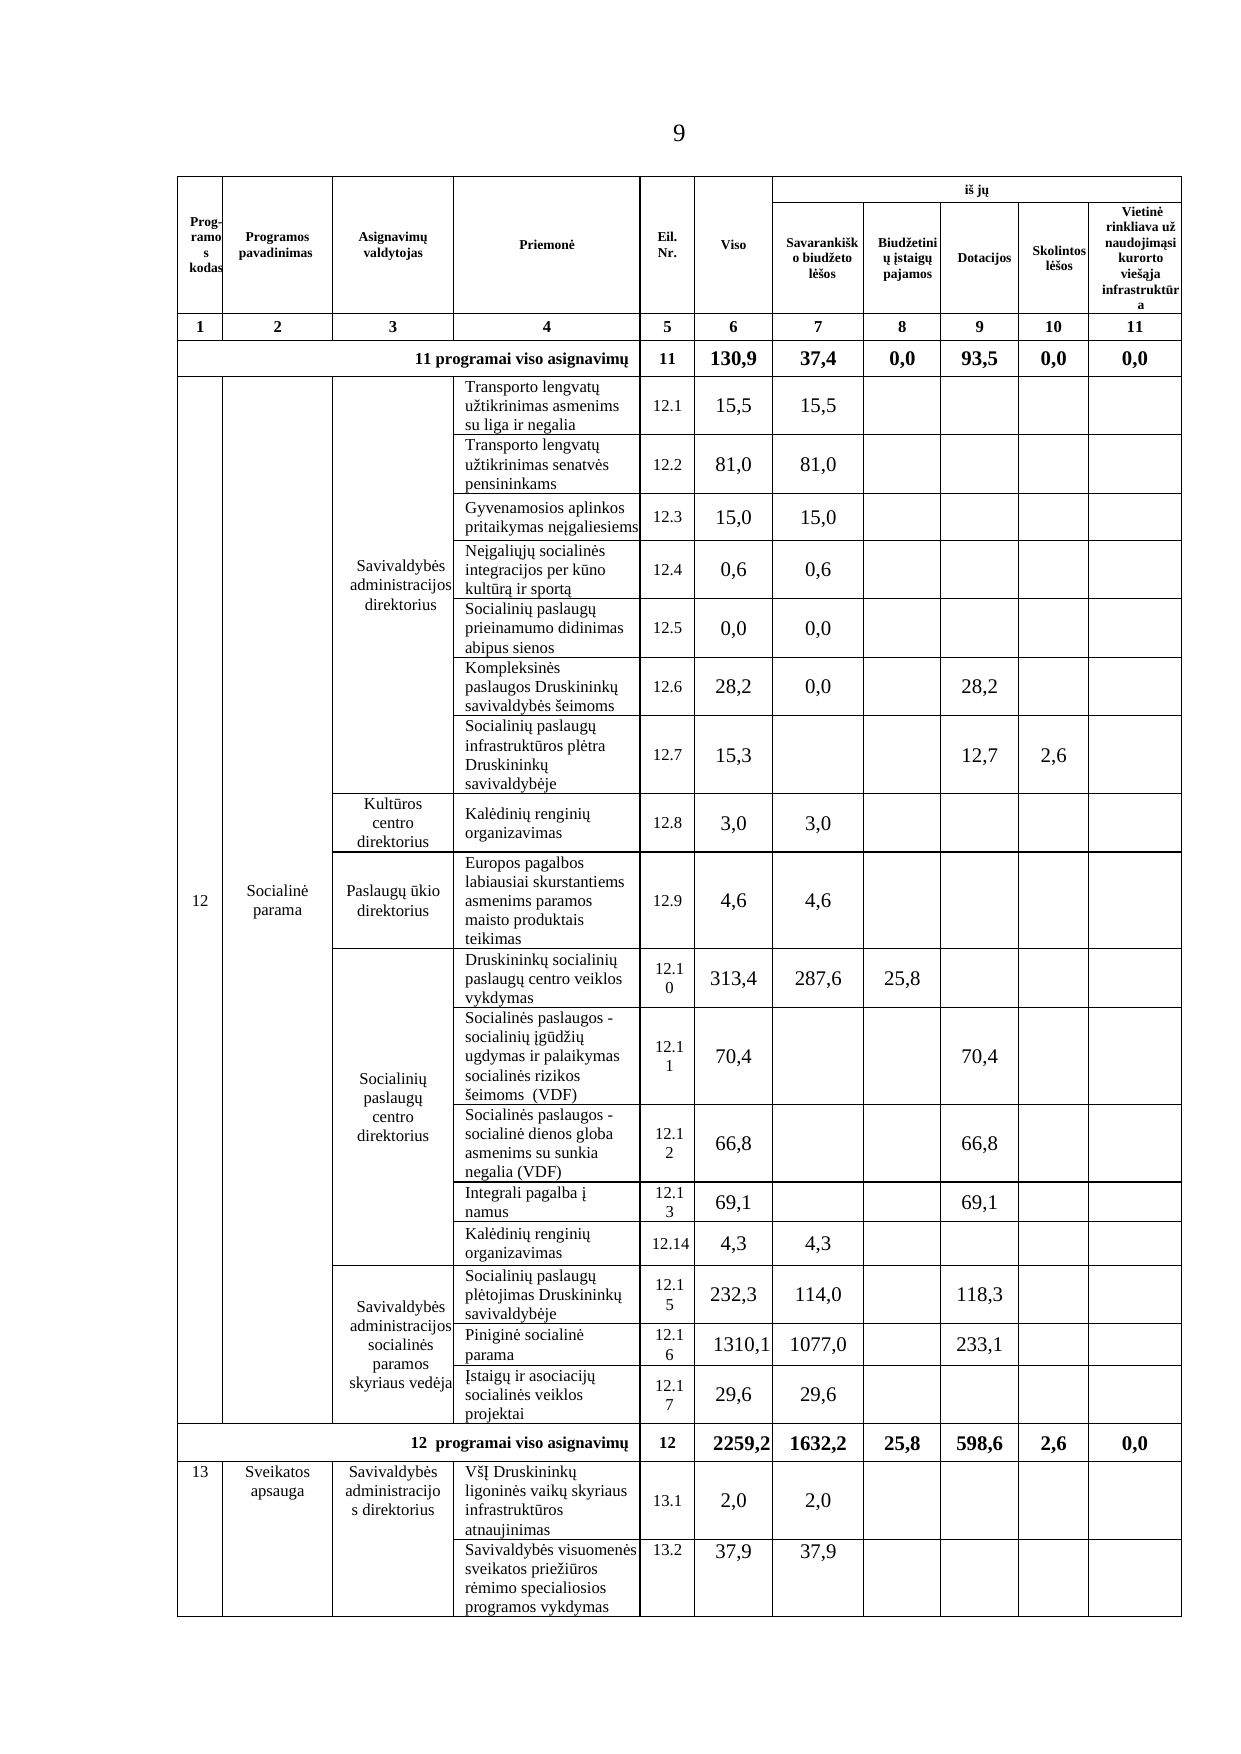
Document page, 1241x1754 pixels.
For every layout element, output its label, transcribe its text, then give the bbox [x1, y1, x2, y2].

table_cell [1019, 1366, 1088, 1423]
table_cell [864, 1366, 940, 1423]
table_cell [941, 1222, 1018, 1264]
table_cell [1019, 494, 1088, 539]
table_cell 11 programai viso asignavimų [178, 341, 639, 376]
table_cell 12,7 [941, 716, 1018, 793]
table_cell 15,0 [773, 494, 863, 539]
table_cell [1089, 1008, 1181, 1104]
table_cell 12.15 [641, 1266, 694, 1323]
table_cell Gyvenamosios aplinkos pritaikymas neįgaliesiems [454, 494, 639, 539]
table_cell [941, 599, 1018, 657]
table_cell Paslaugų ūkio direktorius [333, 853, 453, 948]
table_cell 3,0 [695, 794, 772, 851]
table_cell 29,6 [773, 1366, 863, 1423]
table_cell [941, 794, 1018, 851]
table_cell Savivaldybės visuomenės sveikatos priežiūros rėmimo specialiosios programos vykdymas [454, 1540, 639, 1616]
table_cell 2259,2 [695, 1424, 772, 1461]
table_cell 12.12 [641, 1105, 694, 1181]
table_cell 12.2 [641, 435, 694, 493]
table_cell 9 [941, 314, 1018, 340]
table_cell Socialinių paslaugų plėtojimas Druskininkų savivaldybėje [454, 1266, 639, 1323]
table_cell 118,3 [941, 1266, 1018, 1323]
table_cell [864, 1183, 940, 1221]
table_cell 12.5 [641, 599, 694, 657]
table_cell 12.4 [641, 541, 694, 598]
table_cell [1019, 541, 1088, 598]
table_cell 2,6 [1019, 716, 1088, 793]
table_cell [1089, 716, 1181, 793]
table_cell [864, 541, 940, 598]
table_cell 130,9 [695, 341, 772, 376]
table_cell 15,5 [695, 377, 772, 434]
table_cell [1019, 1266, 1088, 1323]
table_cell 12.3 [641, 494, 694, 539]
table_cell [1019, 1462, 1088, 1538]
table_cell 2,6 [1019, 1424, 1088, 1461]
table_cell [864, 794, 940, 851]
table_cell [941, 435, 1018, 493]
table_cell 12 [641, 1424, 694, 1461]
table_cell [864, 853, 940, 948]
table_cell Europos pagalbos labiausiai skurstantiems asmenims paramos maisto produktais teikimas [454, 853, 639, 948]
table_cell [1089, 949, 1181, 1007]
table_cell [1089, 853, 1181, 948]
table_cell [864, 1222, 940, 1264]
table_cell 0,0 [864, 341, 940, 376]
table_cell [1089, 1540, 1181, 1616]
table_cell [864, 1324, 940, 1365]
table_cell 12 [178, 377, 222, 1423]
table_cell [941, 494, 1018, 539]
table_cell 3,0 [773, 794, 863, 851]
table_cell 37,9 [695, 1540, 772, 1616]
table_cell Kompleksinės paslaugos Druskininkų savivaldybės šeimoms [454, 658, 639, 715]
table_cell [773, 716, 863, 793]
table_cell [864, 1462, 940, 1538]
table_header Viso [695, 177, 772, 313]
table_cell Socialinės paslaugos - socialinių įgūdžių ugdymas ir palaikymas socialinės rizikos šeimoms (VDF) [454, 1008, 639, 1104]
table_cell [864, 1266, 940, 1323]
table_cell 0,6 [695, 541, 772, 598]
table_cell 12.9 [641, 853, 694, 948]
table_cell 93,5 [941, 341, 1018, 376]
table_cell 13.1 [641, 1462, 694, 1538]
table_cell Vietinė rinkliava už naudojimąsi kurorto viešąja infrastruktūra [1089, 203, 1181, 313]
table_cell [1019, 435, 1088, 493]
table_cell Įstaigų ir asociacijų socialinės veiklos projektai [454, 1366, 639, 1423]
table_cell 4,6 [695, 853, 772, 948]
table_cell Kultūros centro direktorius [333, 794, 453, 851]
table_cell 0,0 [1089, 1424, 1181, 1461]
table_cell 37,4 [773, 341, 863, 376]
table_cell [1089, 494, 1181, 539]
table_cell 313,4 [695, 949, 772, 1007]
table_cell Socialinė parama [223, 377, 332, 1423]
table_cell [1019, 1222, 1088, 1264]
table_cell Transporto lengvatų užtikrinimas senatvės pensininkams [454, 435, 639, 493]
table_cell 12.11 [641, 1008, 694, 1104]
table_cell 70,4 [695, 1008, 772, 1104]
table_cell [1089, 1266, 1181, 1323]
table_cell [1089, 794, 1181, 851]
table_cell 12.14 [641, 1222, 694, 1264]
table_cell [1019, 1105, 1088, 1181]
table_header Prog-ramos kodas [178, 177, 222, 313]
table_cell [1089, 1105, 1181, 1181]
table_cell 13.2 [641, 1540, 694, 1616]
table_cell Socialinių paslaugų infrastruktūros plėtra Druskininkų savivaldybėje [454, 716, 639, 793]
table_cell Sveikatos apsauga [223, 1462, 332, 1616]
table_cell Socialinių paslaugų prieinamumo didinimas abipus sienos [454, 599, 639, 657]
table_cell 12.8 [641, 794, 694, 851]
table_cell 0,0 [695, 599, 772, 657]
table_cell [1019, 949, 1088, 1007]
table_cell VšĮ Druskininkų ligoninės vaikų skyriaus infrastruktūros atnaujinimas [454, 1462, 639, 1538]
table_cell Savivaldybės administracijos direktorius [333, 377, 453, 793]
table_cell [864, 435, 940, 493]
table_cell 0,6 [773, 541, 863, 598]
table_cell 4 [454, 314, 639, 340]
table_cell 12.7 [641, 716, 694, 793]
table_cell 3 [333, 314, 453, 340]
table_cell 81,0 [773, 435, 863, 493]
table_cell Kalėdinių renginių organizavimas [454, 1222, 639, 1264]
table_cell Savivaldybės administracijos socialinės paramos skyriaus vedėja [333, 1266, 453, 1423]
table_cell 25,8 [864, 949, 940, 1007]
table_cell Savarankiško biudžeto lėšos [773, 203, 863, 313]
table_cell [1089, 599, 1181, 657]
table_cell 28,2 [941, 658, 1018, 715]
table_cell [1019, 1008, 1088, 1104]
table_cell 66,8 [695, 1105, 772, 1181]
table_cell 1632,2 [773, 1424, 863, 1461]
table_cell [1089, 1222, 1181, 1264]
table_cell [1019, 377, 1088, 434]
table_cell [864, 1540, 940, 1616]
table_cell 4,6 [773, 853, 863, 948]
table_cell 12.17 [641, 1366, 694, 1423]
table_cell 12.16 [641, 1324, 694, 1365]
table_cell 0,0 [1089, 341, 1181, 376]
table_cell [1019, 853, 1088, 948]
table_cell 233,1 [941, 1324, 1018, 1365]
table_cell 13 [178, 1462, 222, 1616]
table_cell [941, 1462, 1018, 1538]
table_cell [941, 853, 1018, 948]
table_cell [941, 1540, 1018, 1616]
table_cell Dotacijos [941, 203, 1018, 313]
table_cell Druskininkų socialinių paslaugų centro veiklos vykdymas [454, 949, 639, 1007]
table_header Programos pavadinimas [223, 177, 332, 313]
table_cell 5 [641, 314, 694, 340]
table_cell 12.10 [641, 949, 694, 1007]
table_cell [1089, 1366, 1181, 1423]
table_cell [941, 541, 1018, 598]
table_cell 6 [695, 314, 772, 340]
table_header Eil. Nr. [641, 177, 694, 313]
table_cell 37,9 [773, 1540, 863, 1616]
table_header iš jų [773, 177, 1181, 202]
table_cell [864, 1008, 940, 1104]
table_cell 2 [223, 314, 332, 340]
table_cell 70,4 [941, 1008, 1018, 1104]
table_cell 0,0 [1019, 341, 1088, 376]
table_cell Skolintos lėšos [1019, 203, 1088, 313]
table_cell Biudžetinių įstaigų pajamos [864, 203, 940, 313]
table_cell [864, 716, 940, 793]
table_cell [1089, 377, 1181, 434]
table_cell [1089, 435, 1181, 493]
table_cell [864, 377, 940, 434]
table_cell 29,6 [695, 1366, 772, 1423]
table_cell 232,3 [695, 1266, 772, 1323]
table_cell 11 [641, 341, 694, 376]
table_cell 4,3 [773, 1222, 863, 1264]
table_cell 15,3 [695, 716, 772, 793]
table_cell 81,0 [695, 435, 772, 493]
table_cell 11 [1089, 314, 1181, 340]
table_cell [864, 1105, 940, 1181]
table_cell [941, 1366, 1018, 1423]
table_cell 598,6 [941, 1424, 1018, 1461]
table_cell [1019, 1324, 1088, 1365]
table_cell [1019, 599, 1088, 657]
table_cell [1089, 1324, 1181, 1365]
table_cell [864, 599, 940, 657]
table_cell [1089, 658, 1181, 715]
table_cell 12.1 [641, 377, 694, 434]
table_cell 15,0 [695, 494, 772, 539]
table_cell 114,0 [773, 1266, 863, 1323]
table_cell 28,2 [695, 658, 772, 715]
table_cell 2,0 [773, 1462, 863, 1538]
table_cell [1019, 794, 1088, 851]
table_cell [1089, 1183, 1181, 1221]
table_cell Socialinių paslaugų centro direktorius [333, 949, 453, 1264]
table_cell [773, 1105, 863, 1181]
table_cell 1 [178, 314, 222, 340]
table_cell [1019, 1540, 1088, 1616]
table_cell [941, 949, 1018, 1007]
table_cell [773, 1183, 863, 1221]
table_cell 25,8 [864, 1424, 940, 1461]
table_cell Kalėdinių renginių organizavimas [454, 794, 639, 851]
table_cell [1019, 658, 1088, 715]
table_cell 66,8 [941, 1105, 1018, 1181]
table_cell Neįgaliųjų socialinės integracijos per kūno kultūrą ir sportą [454, 541, 639, 598]
table_header Asignavimų valdytojas [333, 177, 453, 313]
table_cell 7 [773, 314, 863, 340]
table_cell Piniginė socialinė parama [454, 1324, 639, 1365]
table_cell 287,6 [773, 949, 863, 1007]
table_cell 1077,0 [773, 1324, 863, 1365]
table_cell 15,5 [773, 377, 863, 434]
table_cell Transporto lengvatų užtikrinimas asmenims su liga ir negalia [454, 377, 639, 434]
table_header Priemonė [454, 177, 639, 313]
table_cell [1089, 541, 1181, 598]
table_cell 12.6 [641, 658, 694, 715]
table_cell Integrali pagalba į namus [454, 1183, 639, 1221]
table_cell 69,1 [695, 1183, 772, 1221]
table_cell [1089, 1462, 1181, 1538]
table_cell 12 programai viso asignavimų [178, 1424, 639, 1461]
table_cell 2,0 [695, 1462, 772, 1538]
table_cell 8 [864, 314, 940, 340]
table_cell [941, 377, 1018, 434]
table_cell 0,0 [773, 599, 863, 657]
table_cell 12.13 [641, 1183, 694, 1221]
table_cell [864, 658, 940, 715]
table_cell 0,0 [773, 658, 863, 715]
table_cell [1019, 1183, 1088, 1221]
table_cell Savivaldybės administracijos direktorius [333, 1462, 453, 1616]
table_cell 1310,1 [695, 1324, 772, 1365]
table_cell Socialinės paslaugos - socialinė dienos globa asmenims su sunkia negalia (VDF) [454, 1105, 639, 1181]
table_cell 4,3 [695, 1222, 772, 1264]
table_cell [864, 494, 940, 539]
table_cell 10 [1019, 314, 1088, 340]
table_cell [773, 1008, 863, 1104]
table_cell 69,1 [941, 1183, 1018, 1221]
